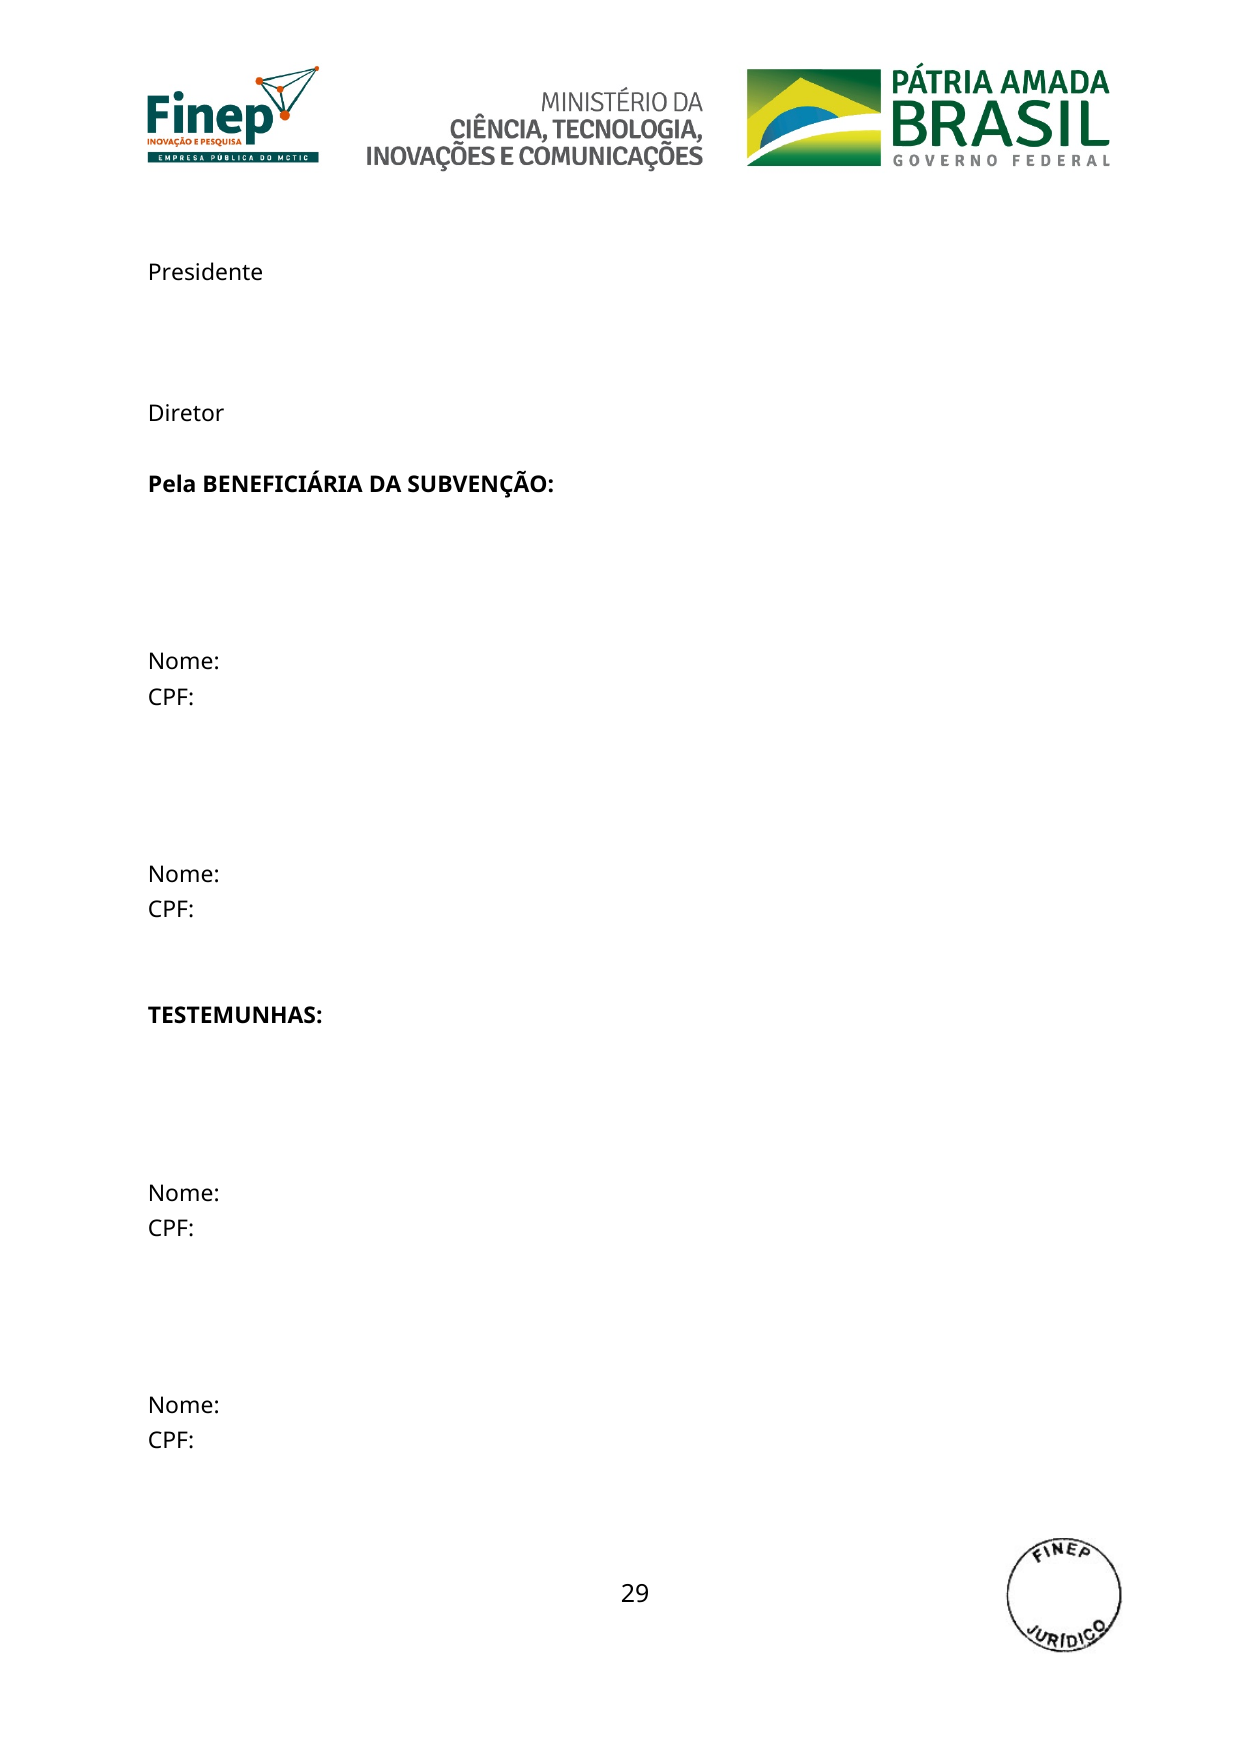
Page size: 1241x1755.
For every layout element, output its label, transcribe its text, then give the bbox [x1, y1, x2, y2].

text Nome: [148, 1173, 1122, 1208]
text CPF: [148, 1208, 1122, 1243]
text Presidente [148, 252, 1122, 287]
text Nome: [148, 1385, 1122, 1421]
text CPF: [148, 889, 1122, 925]
text CPF: [148, 677, 1122, 712]
text Pela BENEFICIÁRIA DA SUBVENÇÃO: [148, 464, 1122, 500]
text CPF: [148, 1421, 1122, 1456]
text Nome: [148, 854, 1122, 889]
text Diretor [148, 393, 1122, 429]
text Nome: [148, 641, 1122, 677]
text TESTEMUNHAS: [148, 996, 1122, 1031]
